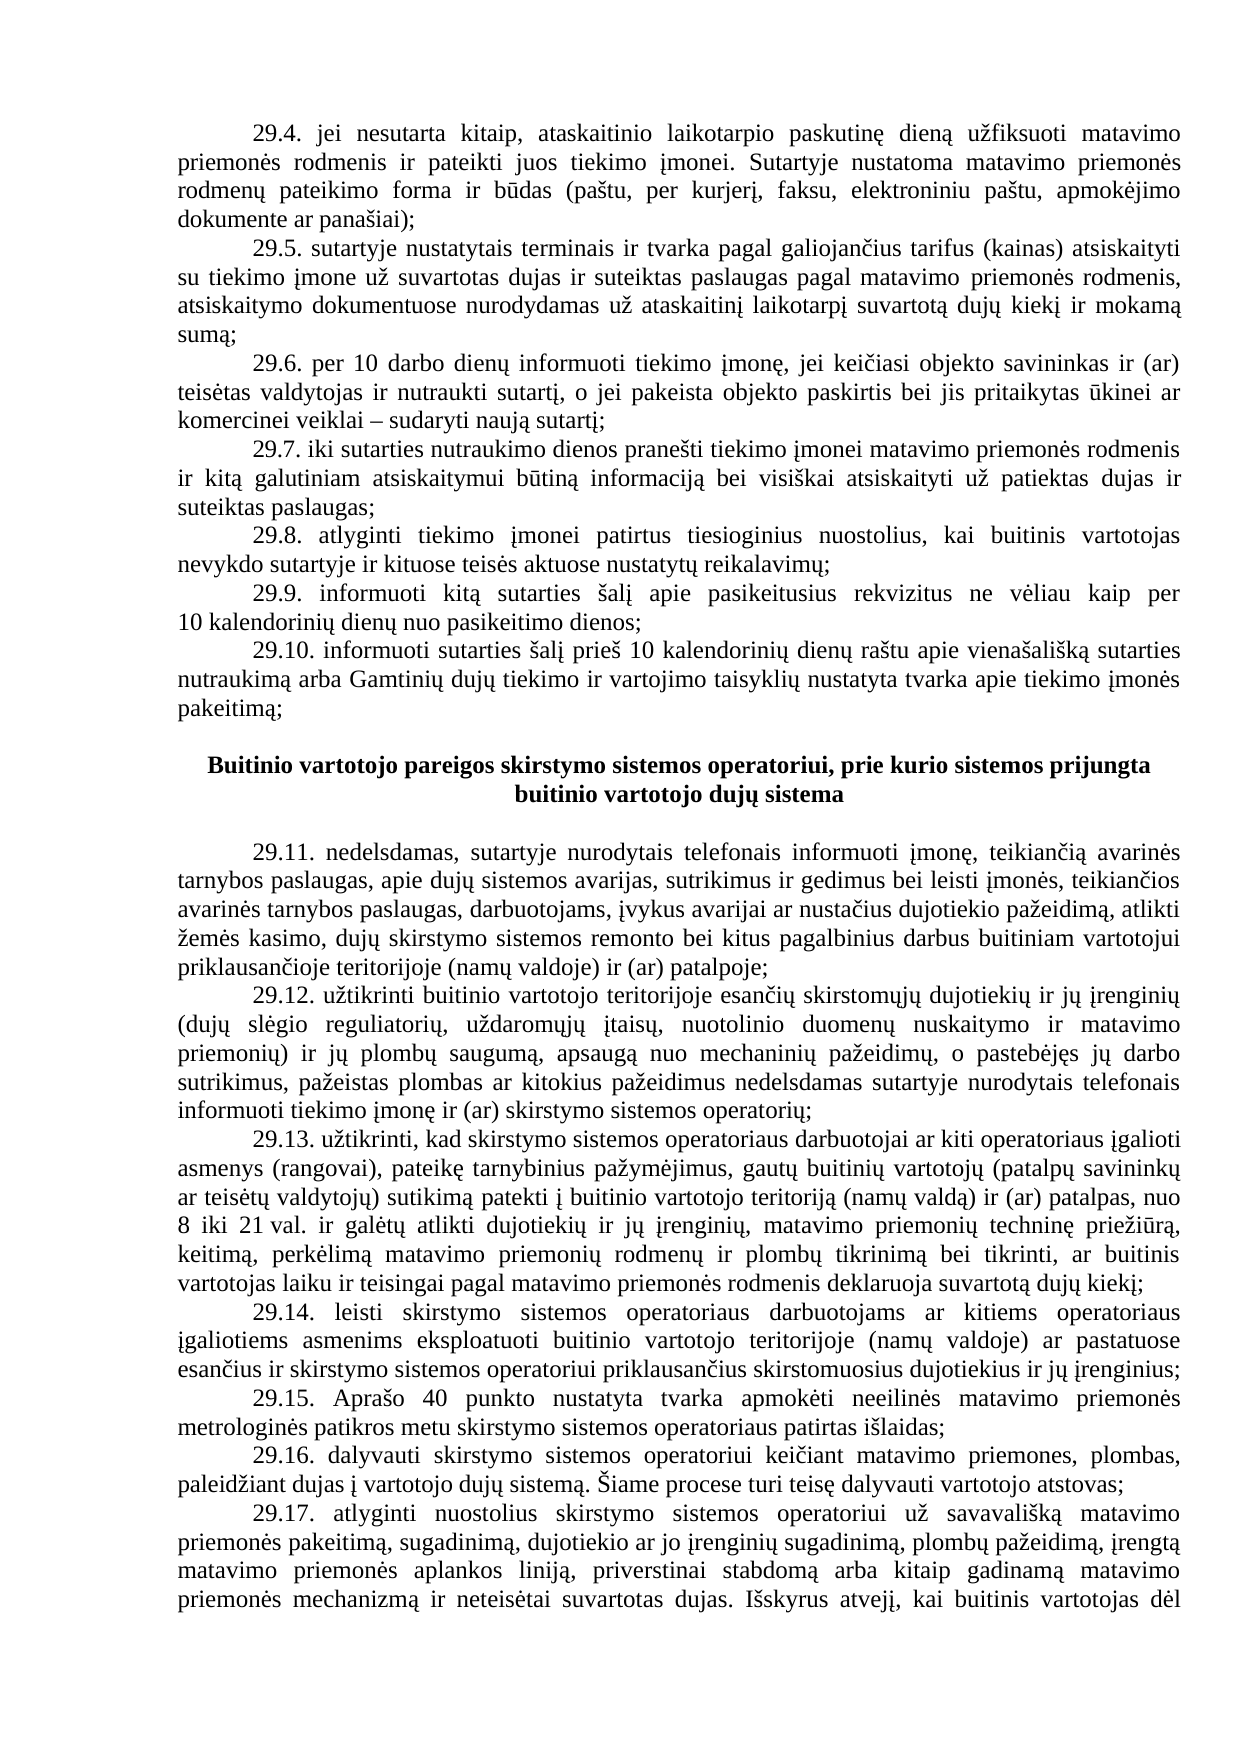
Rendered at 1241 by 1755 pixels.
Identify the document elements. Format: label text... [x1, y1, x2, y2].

text 29.11. nedelsdamas, sutartyje nurodytais telefonais informuoti įmonę, teikiančią avarinės tarnybos paslaugas, apie dujų sistemos avarijas, sutrikimus ir gedimus bei leisti įmonės, teikiančios avarinės tarnybos paslaugas, darbuotojams, įvykus avarijai ar nustačius dujotiekio pažeidimą, atlikti žemės kasimo, dujų skirstymo sistemos remonto bei kitus pagalbinius darbus buitiniam vartotojui priklausančioje teritorijoje (namų valdoje) ir (ar) patalpoje; [177, 837, 1181, 981]
text 29.12. užtikrinti buitinio vartotojo teritorijoje esančių skirstomųjų dujotiekių ir jų įrenginių (dujų slėgio reguliatorių, uždaromųjų įtaisų, nuotolinio duomenų nuskaitymo ir matavimo priemonių) ir jų plombų saugumą, apsaugą nuo mechaninių pažeidimų, o pastebėjęs jų darbo sutrikimus, pažeistas plombas ar kitokius pažeidimus nedelsdamas sutartyje nurodytais telefonais informuoti tiekimo įmonę ir (ar) skirstymo sistemos operatorių; [177, 981, 1181, 1124]
text 29.16. dalyvauti skirstymo sistemos operatoriui keičiant matavimo priemones, plombas, paleidžiant dujas į vartotojo dujų sistemą. Šiame procese turi teisę dalyvauti vartotojo atstovas; [177, 1441, 1181, 1498]
text 29.13. užtikrinti, kad skirstymo sistemos operatoriaus darbuotojai ar kiti operatoriaus įgalioti asmenys (rangovai), pateikę tarnybinius pažymėjimus, gautų buitinių vartotojų (patalpų savininkų ar teisėtų valdytojų) sutikimą patekti į buitinio vartotojo teritoriją (namų valdą) ir (ar) patalpas, nuo 8 iki 21 val. ir galėtų atlikti dujotiekių ir jų įrenginių, matavimo priemonių techninę priežiūrą, keitimą, perkėlimą matavimo priemonių rodmenų ir plombų tikrinimą bei tikrinti, ar buitinis vartotojas laiku ir teisingai pagal matavimo priemonės rodmenis deklaruoja suvartotą dujų kiekį; [177, 1124, 1181, 1297]
text 29.9. informuoti kitą sutarties šalį apie pasikeitusius rekvizitus ne vėliau kaip per 10 kalendorinių dienų nuo pasikeitimo dienos; [177, 578, 1181, 636]
text 29.10. informuoti sutarties šalį prieš 10 kalendorinių dienų raštu apie vienašališką sutarties nutraukimą arba Gamtinių dujų tiekimo ir vartojimo taisyklių nustatyta tvarka apie tiekimo įmonės pakeitimą; [177, 636, 1181, 722]
text 29.6. per 10 darbo dienų informuoti tiekimo įmonę, jei keičiasi objekto savininkas ir (ar) teisėtas valdytojas ir nutraukti sutartį, o jei pakeista objekto paskirtis bei jis pritaikytas ūkinei ar komercinei veiklai – sudaryti naują sutartį; [177, 348, 1181, 434]
text 29.4. jei nesutarta kitaip, ataskaitinio laikotarpio paskutinę dieną užfiksuoti matavimo priemonės rodmenis ir pateikti juos tiekimo įmonei. Sutartyje nustatoma matavimo priemonės rodmenų pateikimo forma ir būdas (paštu, per kurjerį, faksu, elektroniniu paštu, apmokėjimo dokumente ar panašiai); [177, 118, 1181, 233]
text 29.8. atlyginti tiekimo įmonei patirtus tiesioginius nuostolius, kai buitinis vartotojas nevykdo sutartyje ir kituose teisės aktuose nustatytų reikalavimų; [177, 521, 1181, 578]
text 29.17. atlyginti nuostolius skirstymo sistemos operatoriui už savavališką matavimo priemonės pakeitimą, sugadinimą, dujotiekio ar jo įrenginių sugadinimą, plombų pažeidimą, įrengtą matavimo priemonės aplankos liniją, priverstinai stabdomą arba kitaip gadinamą matavimo priemonės mechanizmą ir neteisėtai suvartotas dujas. Išskyrus atvejį, kai buitinis vartotojas dėl [177, 1498, 1181, 1613]
text Buitinio vartotojo pareigos skirstymo sistemos operatoriui, prie kurio sistemos prijungta buitinio vartotojo dujų sistema [177, 751, 1181, 808]
text 29.15. Aprašo 40 punkto nustatyta tvarka apmokėti neeilinės matavimo priemonės metrologinės patikros metu skirstymo sistemos operatoriaus patirtas išlaidas; [177, 1383, 1181, 1441]
text 29.14. leisti skirstymo sistemos operatoriaus darbuotojams ar kitiems operatoriaus įgaliotiems asmenims eksploatuoti buitinio vartotojo teritorijoje (namų valdoje) ar pastatuose esančius ir skirstymo sistemos operatoriui priklausančius skirstomuosius dujotiekius ir jų įrenginius; [177, 1297, 1181, 1383]
text 29.7. iki sutarties nutraukimo dienos pranešti tiekimo įmonei matavimo priemonės rodmenis ir kitą galutiniam atsiskaitymui būtiną informaciją bei visiškai atsiskaityti už patiektas dujas ir suteiktas paslaugas; [177, 434, 1181, 521]
text 29.5. sutartyje nustatytais terminais ir tvarka pagal galiojančius tarifus (kainas) atsiskaityti su tiekimo įmone už suvartotas dujas ir suteiktas paslaugas pagal matavimo priemonės rodmenis, atsiskaitymo dokumentuose nurodydamas už ataskaitinį laikotarpį suvartotą dujų kiekį ir mokamą sumą; [177, 233, 1181, 348]
